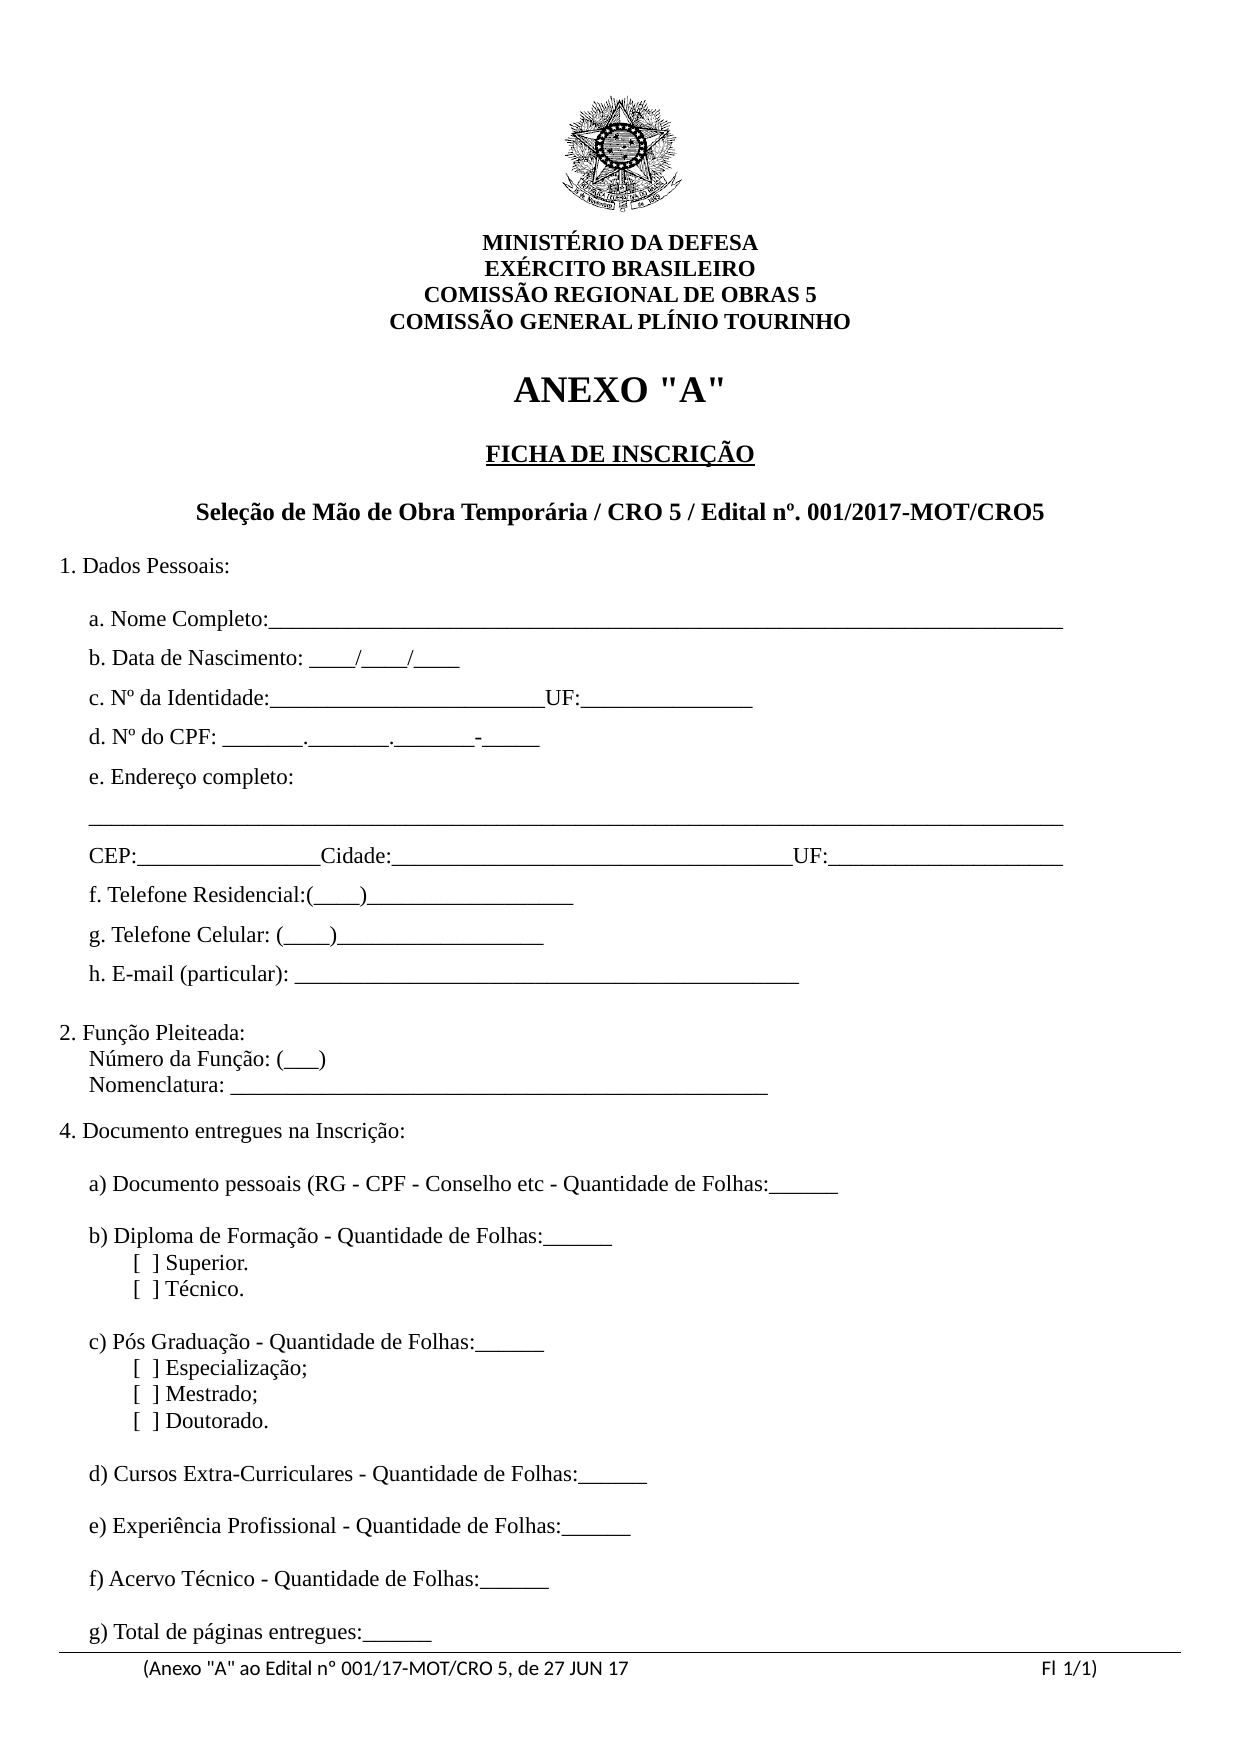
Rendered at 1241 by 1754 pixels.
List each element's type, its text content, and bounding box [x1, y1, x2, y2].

text [ ] Especialização; [59, 1354, 1181, 1381]
text 1. Dados Pessoais: [59, 552, 1181, 578]
subtitle FICHA DE INSCRIÇÃO [59, 439, 1181, 468]
text Número da Função: (___) [89, 1045, 1181, 1071]
text d. Nº do CPF: _______._______._______-_____ [89, 723, 1181, 749]
text e) Experiência Profissional - Quantidade de Folhas:______ [59, 1512, 1181, 1539]
picture [545, 88, 695, 215]
text c. Nº da Identidade:________________________UF:_______________ [89, 684, 1181, 710]
text b. Data de Nascimento: ____/____/____ [89, 644, 1181, 671]
text h. E-mail (particular): ____________________________________________ [89, 960, 1181, 986]
text b) Diploma de Formação - Quantidade de Folhas:______ [89, 1222, 1181, 1249]
text COMISSÃO GENERAL PLÍNIO TOURINHO [59, 308, 1181, 334]
text [ ] Superior. [59, 1249, 1181, 1275]
text [ ] Técnico. [59, 1275, 1181, 1301]
text f. Telefone Residencial:(____)__________________ [89, 881, 1181, 907]
text g. Telefone Celular: (____)__________________ [89, 921, 1181, 947]
text MINISTÉRIO DA DEFESA [59, 229, 1181, 255]
text COMISSÃO REGIONAL DE OBRAS 5 [59, 281, 1181, 308]
text [ ] Doutorado. [59, 1407, 1181, 1433]
text 2. Função Pleiteada: [59, 1019, 1181, 1045]
text 4. Documento entregues na Inscrição: [59, 1117, 1181, 1143]
text g) Total de páginas entregues:______ [59, 1618, 1181, 1644]
subtitle ANEXO "A" [59, 368, 1181, 411]
text a) Documento pessoais (RG - CPF - Conselho etc - Quantidade de Folhas:______ [89, 1170, 1181, 1196]
text [ ] Mestrado; [59, 1381, 1181, 1407]
text c) Pós Graduação - Quantidade de Folhas:______ [59, 1328, 1181, 1354]
text Nomenclatura: [89, 1071, 1181, 1098]
text a. Nome Completo: [89, 605, 1181, 631]
text EXÉRCITO BRASILEIRO [59, 255, 1181, 281]
text d) Cursos Extra-Curriculares - Quantidade de Folhas:______ [59, 1459, 1181, 1486]
text e. Endereço completo: [89, 763, 1181, 789]
text Seleção de Mão de Obra Temporária / CRO 5 / Edital nº. 001/2017-MOT/CRO5 [59, 497, 1181, 526]
text f) Acervo Técnico - Quantidade de Folhas:______ [59, 1565, 1181, 1591]
text CEP:________________Cidade:___________________________________UF: [89, 842, 1181, 868]
